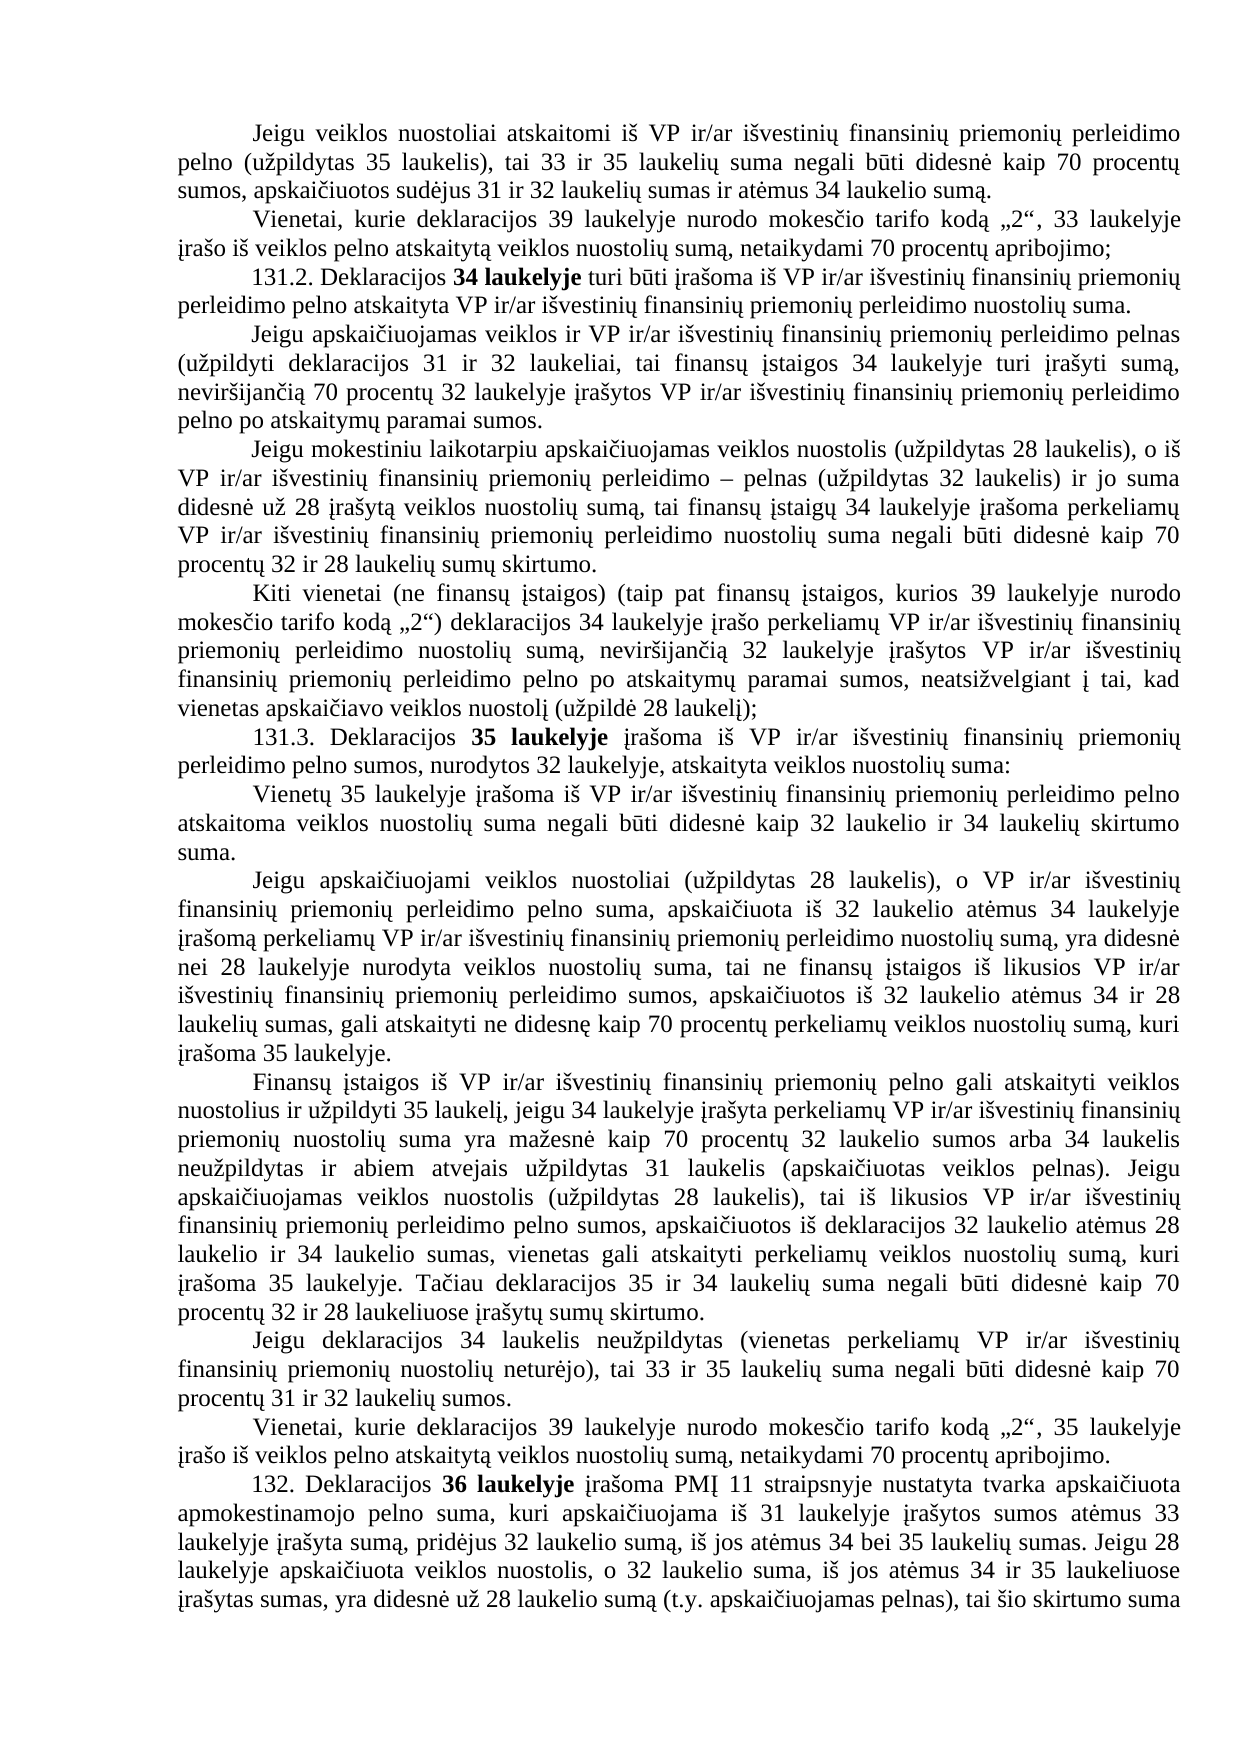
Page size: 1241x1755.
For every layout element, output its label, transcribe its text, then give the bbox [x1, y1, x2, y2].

text Jeigu deklaracijos 34 laukelis neužpildytas (vienetas perkeliamų VP ir/ar išvestinių finansinių priemonių nuostolių neturėjo), tai 33 ir 35 laukelių suma negali būti didesnė kaip 70 procentų 31 ir 32 laukelių sumos. [177, 1326, 1181, 1412]
text Vienetai, kurie deklaracijos 39 laukelyje nurodo mokesčio tarifo kodą „2“, 35 laukelyje įrašo iš veiklos pelno atskaitytą veiklos nuostolių sumą, netaikydami 70 procentų apribojimo. [177, 1412, 1181, 1469]
text Vienetai, kurie deklaracijos 39 laukelyje nurodo mokesčio tarifo kodą „2“, 33 laukelyje įrašo iš veiklos pelno atskaitytą veiklos nuostolių sumą, netaikydami 70 procentų apribojimo; [177, 204, 1181, 262]
text Kiti vienetai (ne finansų įstaigos) (taip pat finansų įstaigos, kurios 39 laukelyje nurodo mokesčio tarifo kodą „2“) deklaracijos 34 laukelyje įrašo perkeliamų VP ir/ar išvestinių finansinių priemonių perleidimo nuostolių sumą, neviršijančią 32 laukelyje įrašytos VP ir/ar išvestinių finansinių priemonių perleidimo pelno po atskaitymų paramai sumos, neatsižvelgiant į tai, kad vienetas apskaičiavo veiklos nuostolį (užpildė 28 laukelį); [177, 578, 1181, 722]
text 132. Deklaracijos 36 laukelyje įrašoma PMĮ 11 straipsnyje nustatyta tvarka apskaičiuota apmokestinamojo pelno suma, kuri apskaičiuojama iš 31 laukelyje įrašytos sumos atėmus 33 laukelyje įrašyta sumą, pridėjus 32 laukelio sumą, iš jos atėmus 34 bei 35 laukelių sumas. Jeigu 28 laukelyje apskaičiuota veiklos nuostolis, o 32 laukelio suma, iš jos atėmus 34 ir 35 laukeliuose įrašytas sumas, yra didesnė už 28 laukelio sumą (t.y. apskaičiuojamas pelnas), tai šio skirtumo suma [177, 1469, 1181, 1613]
text Jeigu apskaičiuojami veiklos nuostoliai (užpildytas 28 laukelis), o VP ir/ar išvestinių finansinių priemonių perleidimo pelno suma, apskaičiuota iš 32 laukelio atėmus 34 laukelyje įrašomą perkeliamų VP ir/ar išvestinių finansinių priemonių perleidimo nuostolių sumą, yra didesnė nei 28 laukelyje nurodyta veiklos nuostolių suma, tai ne finansų įstaigos iš likusios VP ir/ar išvestinių finansinių priemonių perleidimo sumos, apskaičiuotos iš 32 laukelio atėmus 34 ir 28 laukelių sumas, gali atskaityti ne didesnę kaip 70 procentų perkeliamų veiklos nuostolių sumą, kuri įrašoma 35 laukelyje. [177, 866, 1181, 1067]
text Jeigu mokestiniu laikotarpiu apskaičiuojamas veiklos nuostolis (užpildytas 28 laukelis), o iš VP ir/ar išvestinių finansinių priemonių perleidimo – pelnas (užpildytas 32 laukelis) ir jo suma didesnė už 28 įrašytą veiklos nuostolių sumą, tai finansų įstaigų 34 laukelyje įrašoma perkeliamų VP ir/ar išvestinių finansinių priemonių perleidimo nuostolių suma negali būti didesnė kaip 70 procentų 32 ir 28 laukelių sumų skirtumo. [177, 434, 1181, 578]
text 131.3. Deklaracijos 35 laukelyje įrašoma iš VP ir/ar išvestinių finansinių priemonių perleidimo pelno sumos, nurodytos 32 laukelyje, atskaityta veiklos nuostolių suma: [177, 722, 1181, 779]
text Jeigu veiklos nuostoliai atskaitomi iš VP ir/ar išvestinių finansinių priemonių perleidimo pelno (užpildytas 35 laukelis), tai 33 ir 35 laukelių suma negali būti didesnė kaip 70 procentų sumos, apskaičiuotos sudėjus 31 ir 32 laukelių sumas ir atėmus 34 laukelio sumą. [177, 118, 1181, 204]
text Jeigu apskaičiuojamas veiklos ir VP ir/ar išvestinių finansinių priemonių perleidimo pelnas (užpildyti deklaracijos 31 ir 32 laukeliai, tai finansų įstaigos 34 laukelyje turi įrašyti sumą, neviršijančią 70 procentų 32 laukelyje įrašytos VP ir/ar išvestinių finansinių priemonių perleidimo pelno po atskaitymų paramai sumos. [177, 319, 1181, 434]
text Finansų įstaigos iš VP ir/ar išvestinių finansinių priemonių pelno gali atskaityti veiklos nuostolius ir užpildyti 35 laukelį, jeigu 34 laukelyje įrašyta perkeliamų VP ir/ar išvestinių finansinių priemonių nuostolių suma yra mažesnė kaip 70 procentų 32 laukelio sumos arba 34 laukelis neužpildytas ir abiem atvejais užpildytas 31 laukelis (apskaičiuotas veiklos pelnas). Jeigu apskaičiuojamas veiklos nuostolis (užpildytas 28 laukelis), tai iš likusios VP ir/ar išvestinių finansinių priemonių perleidimo pelno sumos, apskaičiuotos iš deklaracijos 32 laukelio atėmus 28 laukelio ir 34 laukelio sumas, vienetas gali atskaityti perkeliamų veiklos nuostolių sumą, kuri įrašoma 35 laukelyje. Tačiau deklaracijos 35 ir 34 laukelių suma negali būti didesnė kaip 70 procentų 32 ir 28 laukeliuose įrašytų sumų skirtumo. [177, 1067, 1181, 1326]
text 131.2. Deklaracijos 34 laukelyje turi būti įrašoma iš VP ir/ar išvestinių finansinių priemonių perleidimo pelno atskaityta VP ir/ar išvestinių finansinių priemonių perleidimo nuostolių suma. [177, 262, 1181, 319]
text Vienetų 35 laukelyje įrašoma iš VP ir/ar išvestinių finansinių priemonių perleidimo pelno atskaitoma veiklos nuostolių suma negali būti didesnė kaip 32 laukelio ir 34 laukelių skirtumo suma. [177, 779, 1181, 866]
